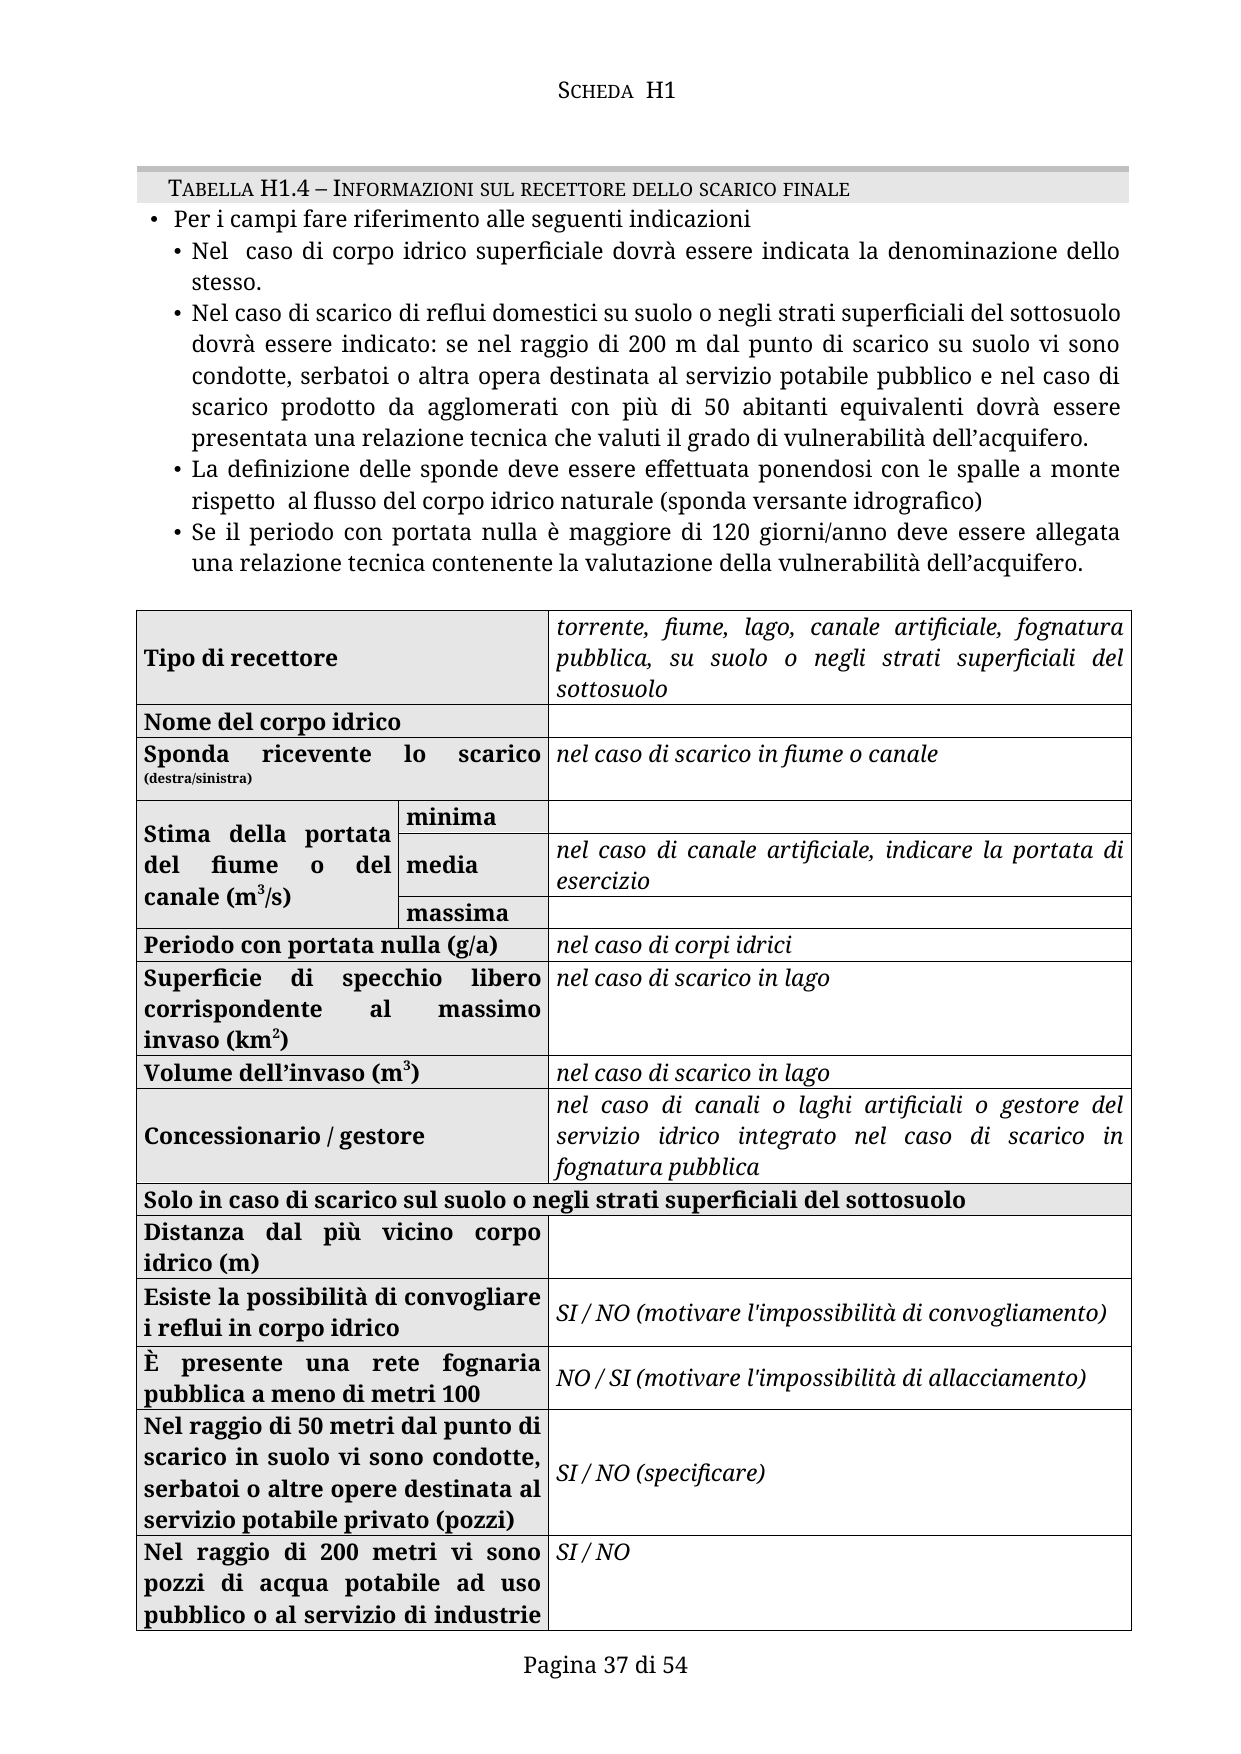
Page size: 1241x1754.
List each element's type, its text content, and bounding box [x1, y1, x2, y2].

table_cell Stima della portata del fiume o del canale (m3/s) [137, 801, 398, 928]
table_header Tabella H1.4 – Informazioni sul recettore dello scarico finale [137, 172, 1129, 203]
table_cell minima [399, 801, 548, 832]
table_cell Nel raggio di 50 metri dal punto di scarico in suolo vi sono condotte, serbatoi o altre opere destinata al servizio potabile privato (pozzi) [137, 1410, 548, 1535]
table_cell nel caso di canali o laghi artificiali o gestore del servizio idrico integrato nel caso di scarico in fognatura pubblica [549, 1089, 1131, 1182]
table_cell nel caso di scarico in fiume o canale [549, 738, 1131, 800]
table_cell Per i campi fare riferimento alle seguenti indicazioni Nel caso di corpo idrico superficiale dovrà essere indicata la denominazione dello stesso. Nel caso di scarico di reflui domestici su suolo o negli strati superficiali del sottosuolo dovrà essere indicato: se nel raggio di 200 m dal punto di scarico su suolo vi sono condotte, serbatoi o altra opera destinata al servizio potabile pubblico e nel caso di scarico prodotto da agglomerati con più di 50 abitanti equivalenti dovrà essere presentata una relazione tecnica che valuti il grado di vulnerabilità dell’acquifero. La definizione delle sponde deve essere effettuata ponendosi con le spalle a monte rispetto al flusso del corpo idrico naturale (sponda versante idrografico) Se il periodo con portata nulla è maggiore di 120 giorni/anno deve essere allegata una relazione tecnica contenente la valutazione della vulnerabilità dell’acquifero. [137, 203, 1129, 578]
table_cell [549, 1216, 1131, 1278]
table_cell nel caso di scarico in lago [549, 1056, 1131, 1088]
table_cell Volume dell’invaso (m3) [137, 1056, 548, 1088]
table_cell Esiste la possibilità di convogliare i reflui in corpo idrico [137, 1279, 548, 1346]
table_cell [549, 801, 1131, 832]
table_cell È presente una rete fognaria pubblica a meno di metri 100 [137, 1347, 548, 1409]
table_cell Superficie di specchio libero corrispondente al massimo invaso (km2) [137, 962, 548, 1055]
table_header torrente, fiume, lago, canale artificiale, fognatura pubblica, su suolo o negli strati superficiali del sottosuolo [549, 611, 1131, 704]
table_cell Distanza dal più vicino corpo idrico (m) [137, 1216, 548, 1278]
table_cell media [399, 834, 548, 896]
table_cell massima [399, 897, 548, 928]
table_cell NO / SI (motivare l'impossibilità di allacciamento) [549, 1347, 1131, 1409]
table_cell [549, 897, 1131, 928]
table_cell nel caso di corpi idrici [549, 929, 1131, 961]
table_cell Sponda ricevente lo scarico (destra/sinistra) [137, 738, 548, 800]
table_cell SI / NO (motivare l'impossibilità di convogliamento) [549, 1279, 1131, 1346]
table_cell Solo in caso di scarico sul suolo o negli strati superficiali del sottosuolo [137, 1184, 1131, 1215]
table_cell Nel raggio di 200 metri vi sono pozzi di acqua potabile ad uso pubblico o al servizio di industrie [137, 1536, 548, 1630]
table_header Tipo di recettore [137, 611, 548, 704]
table_cell SI / NO [549, 1536, 1131, 1630]
table_cell Nome del corpo idrico [137, 705, 548, 737]
table_cell [549, 705, 1131, 737]
table_cell nel caso di canale artificiale, indicare la portata di esercizio [549, 834, 1131, 896]
table_cell nel caso di scarico in lago [549, 962, 1131, 1055]
table_cell SI / NO (specificare) [549, 1410, 1131, 1535]
table_cell Periodo con portata nulla (g/a) [137, 929, 548, 961]
table_cell Concessionario / gestore [137, 1089, 548, 1182]
